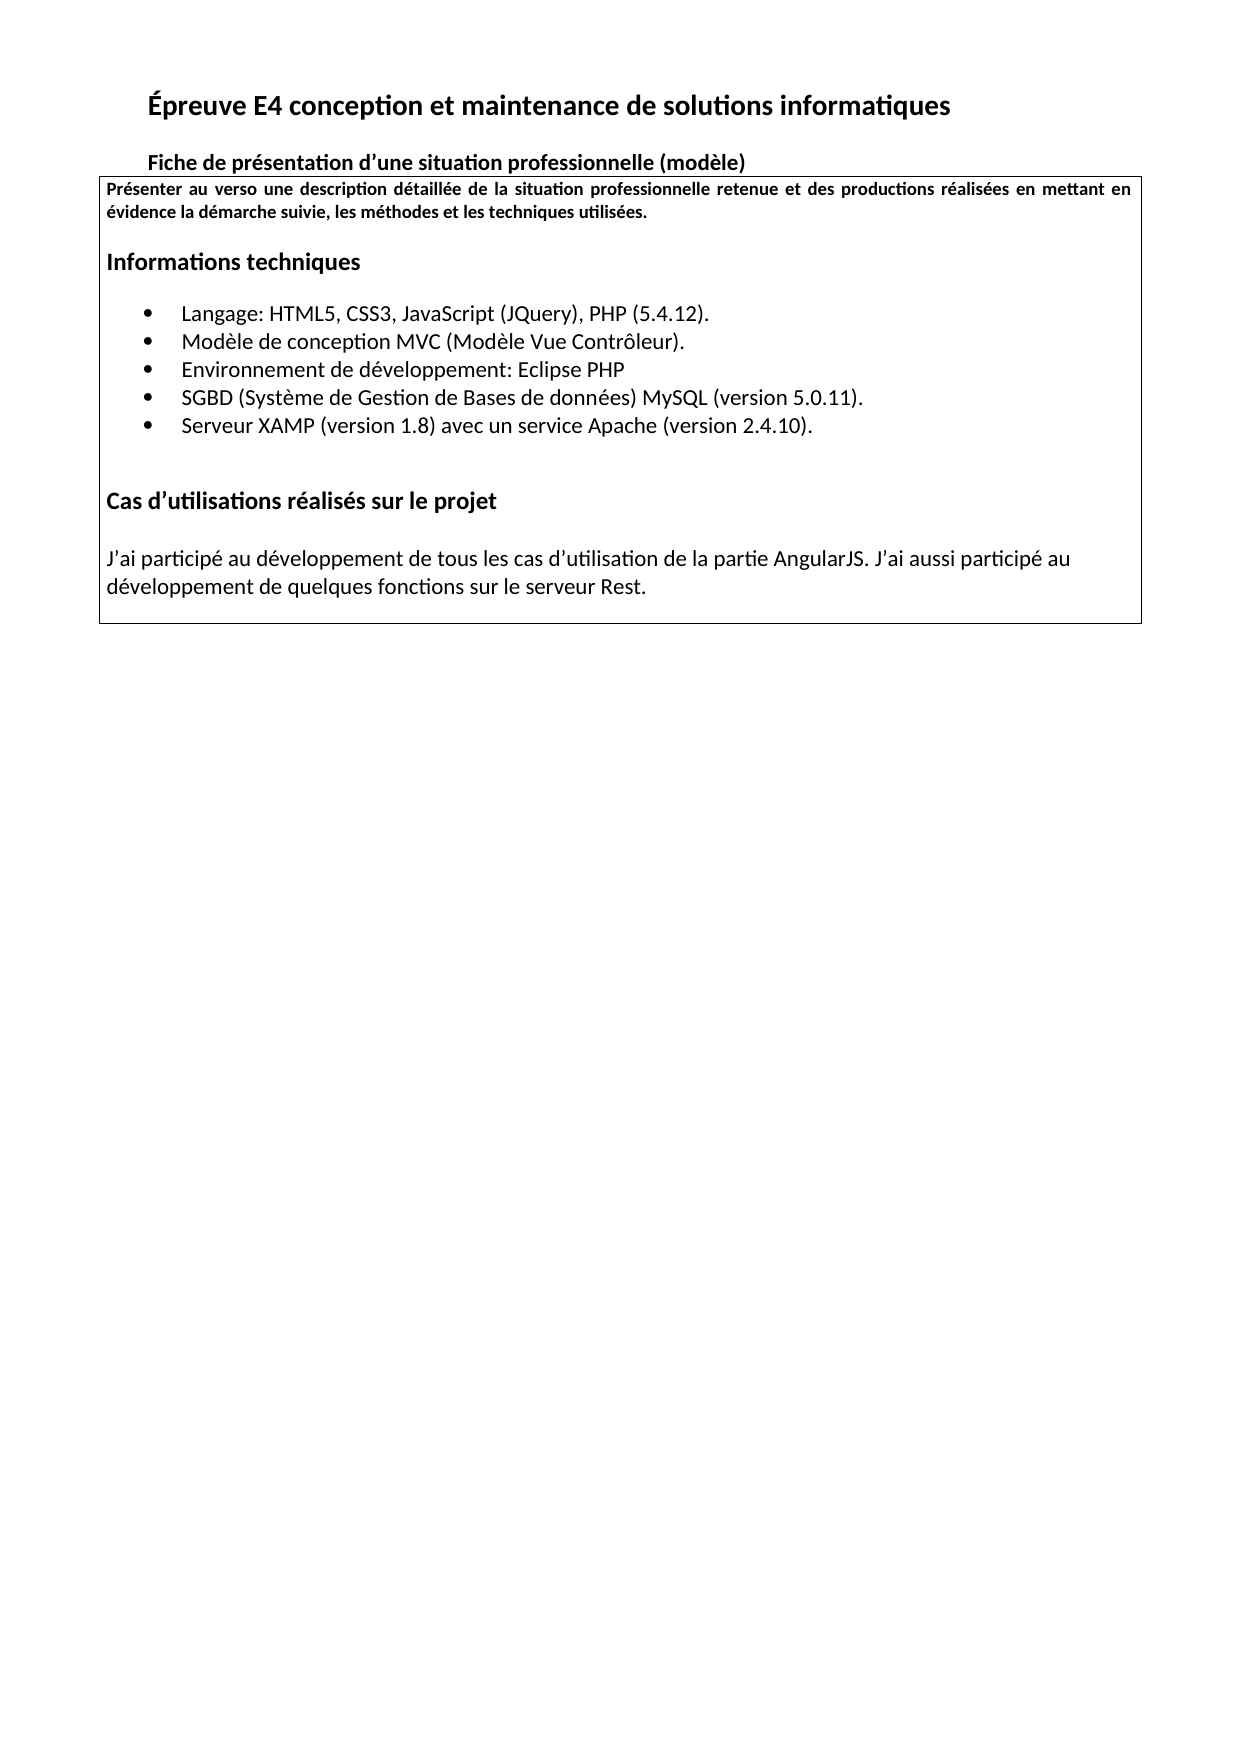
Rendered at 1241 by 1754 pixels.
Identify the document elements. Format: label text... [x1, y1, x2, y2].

table_cell Présenter au verso une description détaillée de la situation professionnelle retenue et des productions réalisées en mettant en évidence la démarche suivie, les méthodes et les techniques utilisées. Informations techniques Langage: HTML5, CSS3, JavaScript (JQuery), PHP (5.4.12). Modèle de conception MVC (Modèle Vue Contrôleur). Environnement de développement: Eclipse PHP SGBD (Système de Gestion de Bases de données) MySQL (version 5.0.11). Serveur XAMP (version 1.8) avec un service Apache (version 2.4.10). Cas d’utilisations réalisés sur le projet J’ai participé au développement de tous les cas d’utilisation de la partie AngularJS. J’ai aussi participé au développement de quelques fonctions sur le serveur Rest. [100, 177, 1141, 623]
